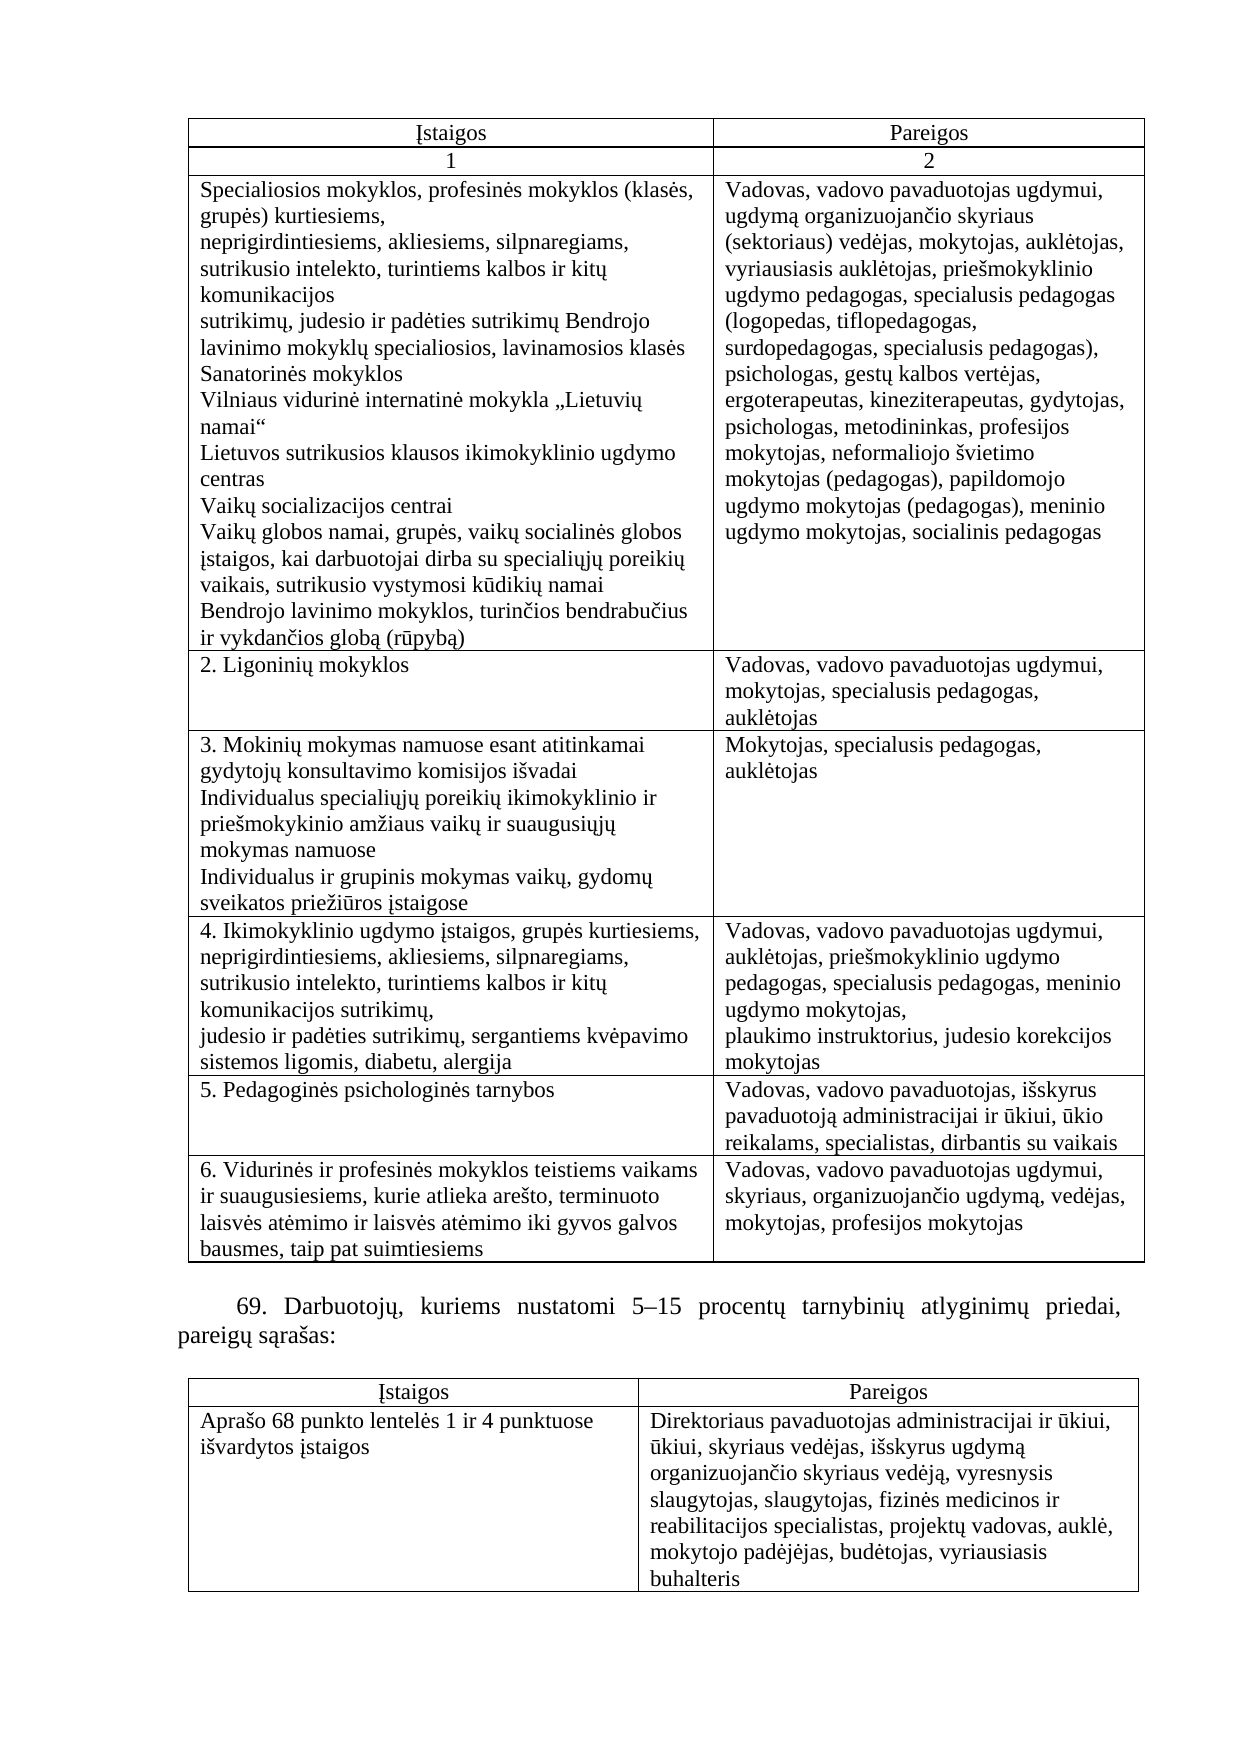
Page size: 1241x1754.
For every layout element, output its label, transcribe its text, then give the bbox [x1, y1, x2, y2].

table_cell Mokytojas, specialusis pedagogas, auklėtojas [714, 731, 1144, 916]
table_cell Aprašo 68 punkto lentelės 1 ir 4 punktuose išvardytos įstaigos [189, 1407, 638, 1591]
table_cell 1 [189, 148, 713, 174]
table_cell Vadovas, vadovo pavaduotojas, išskyrus pavaduotoją administracijai ir ūkiui, ūkio reikalams, specialistas, dirbantis su vaikais [714, 1076, 1144, 1155]
table_header Įstaigos [189, 119, 713, 146]
table_cell Specialiosios mokyklos, profesinės mokyklos (klasės, grupės) kurtiesiems, neprigirdintiesiems, akliesiems, silpnaregiams, sutrikusio intelekto, turintiems kalbos ir kitų komunikacijos sutrikimų, judesio ir padėties sutrikimų Bendrojo lavinimo mokyklų specialiosios, lavinamosios klasės Sanatorinės mokyklos Vilniaus vidurinė internatinė mokykla „Lietuvių namai“ Lietuvos sutrikusios klausos ikimokyklinio ugdymo centras Vaikų socializacijos centrai Vaikų globos namai, grupės, vaikų socialinės globos įstaigos, kai darbuotojai dirba su specialiųjų poreikių vaikais, sutrikusio vystymosi kūdikių namai Bendrojo lavinimo mokyklos, turinčios bendrabučius ir vykdančios globą (rūpybą) [189, 176, 713, 650]
table_header Pareigos [639, 1379, 1138, 1406]
table_cell 5. Pedagoginės psichologinės tarnybos [189, 1076, 713, 1155]
table_header Pareigos [714, 119, 1144, 146]
table_header Įstaigos [189, 1379, 638, 1406]
table_cell 3. Mokinių mokymas namuose esant atitinkamai gydytojų konsultavimo komisijos išvadai Individualus specialiųjų poreikių ikimokyklinio ir priešmokykinio amžiaus vaikų ir suaugusiųjų mokymas namuose Individualus ir grupinis mokymas vaikų, gydomų sveikatos priežiūros įstaigose [189, 731, 713, 916]
table_cell 4. Ikimokyklinio ugdymo įstaigos, grupės kurtiesiems, neprigirdintiesiems, akliesiems, silpnaregiams, sutrikusio intelekto, turintiems kalbos ir kitų komunikacijos sutrikimų, judesio ir padėties sutrikimų, sergantiems kvėpavimo sistemos ligomis, diabetu, alergija [189, 917, 713, 1075]
table_cell Vadovas, vadovo pavaduotojas ugdymui, mokytojas, specialusis pedagogas, auklėtojas [714, 651, 1144, 730]
table_cell 2 [714, 148, 1144, 174]
text 69. Darbuotojų, kuriems nustatomi 5–15 procentų tarnybinių atlyginimų priedai, pareigų sąrašas: [177, 1291, 1122, 1349]
table_cell Vadovas, vadovo pavaduotojas ugdymui, ugdymą organizuojančio skyriaus (sektoriaus) vedėjas, mokytojas, auklėtojas, vyriausiasis auklėtojas, priešmokyklinio ugdymo pedagogas, specialusis pedagogas (logopedas, tiflopedagogas, surdopedagogas, specialusis pedagogas), psichologas, gestų kalbos vertėjas, ergoterapeutas, kineziterapeutas, gydytojas, psichologas, metodininkas, profesijos mokytojas, neformaliojo švietimo mokytojas (pedagogas), papildomojo ugdymo mokytojas (pedagogas), meninio ugdymo mokytojas, socialinis pedagogas [714, 176, 1144, 650]
table_cell 2. Ligoninių mokyklos [189, 651, 713, 730]
table_cell Vadovas, vadovo pavaduotojas ugdymui, skyriaus, organizuojančio ugdymą, vedėjas, mokytojas, profesijos mokytojas [714, 1156, 1144, 1261]
table_cell 6. Vidurinės ir profesinės mokyklos teistiems vaikams ir suaugusiesiems, kurie atlieka arešto, terminuoto laisvės atėmimo ir laisvės atėmimo iki gyvos galvos bausmes, taip pat suimtiesiems [189, 1156, 713, 1261]
table_cell Vadovas, vadovo pavaduotojas ugdymui, auklėtojas, priešmokyklinio ugdymo pedagogas, specialusis pedagogas, meninio ugdymo mokytojas, plaukimo instruktorius, judesio korekcijos mokytojas [714, 917, 1144, 1075]
table_cell Direktoriaus pavaduotojas administracijai ir ūkiui, ūkiui, skyriaus vedėjas, išskyrus ugdymą organizuojančio skyriaus vedėją, vyresnysis slaugytojas, slaugytojas, fizinės medicinos ir reabilitacijos specialistas, projektų vadovas, auklė, mokytojo padėjėjas, budėtojas, vyriausiasis buhalteris [639, 1407, 1138, 1591]
